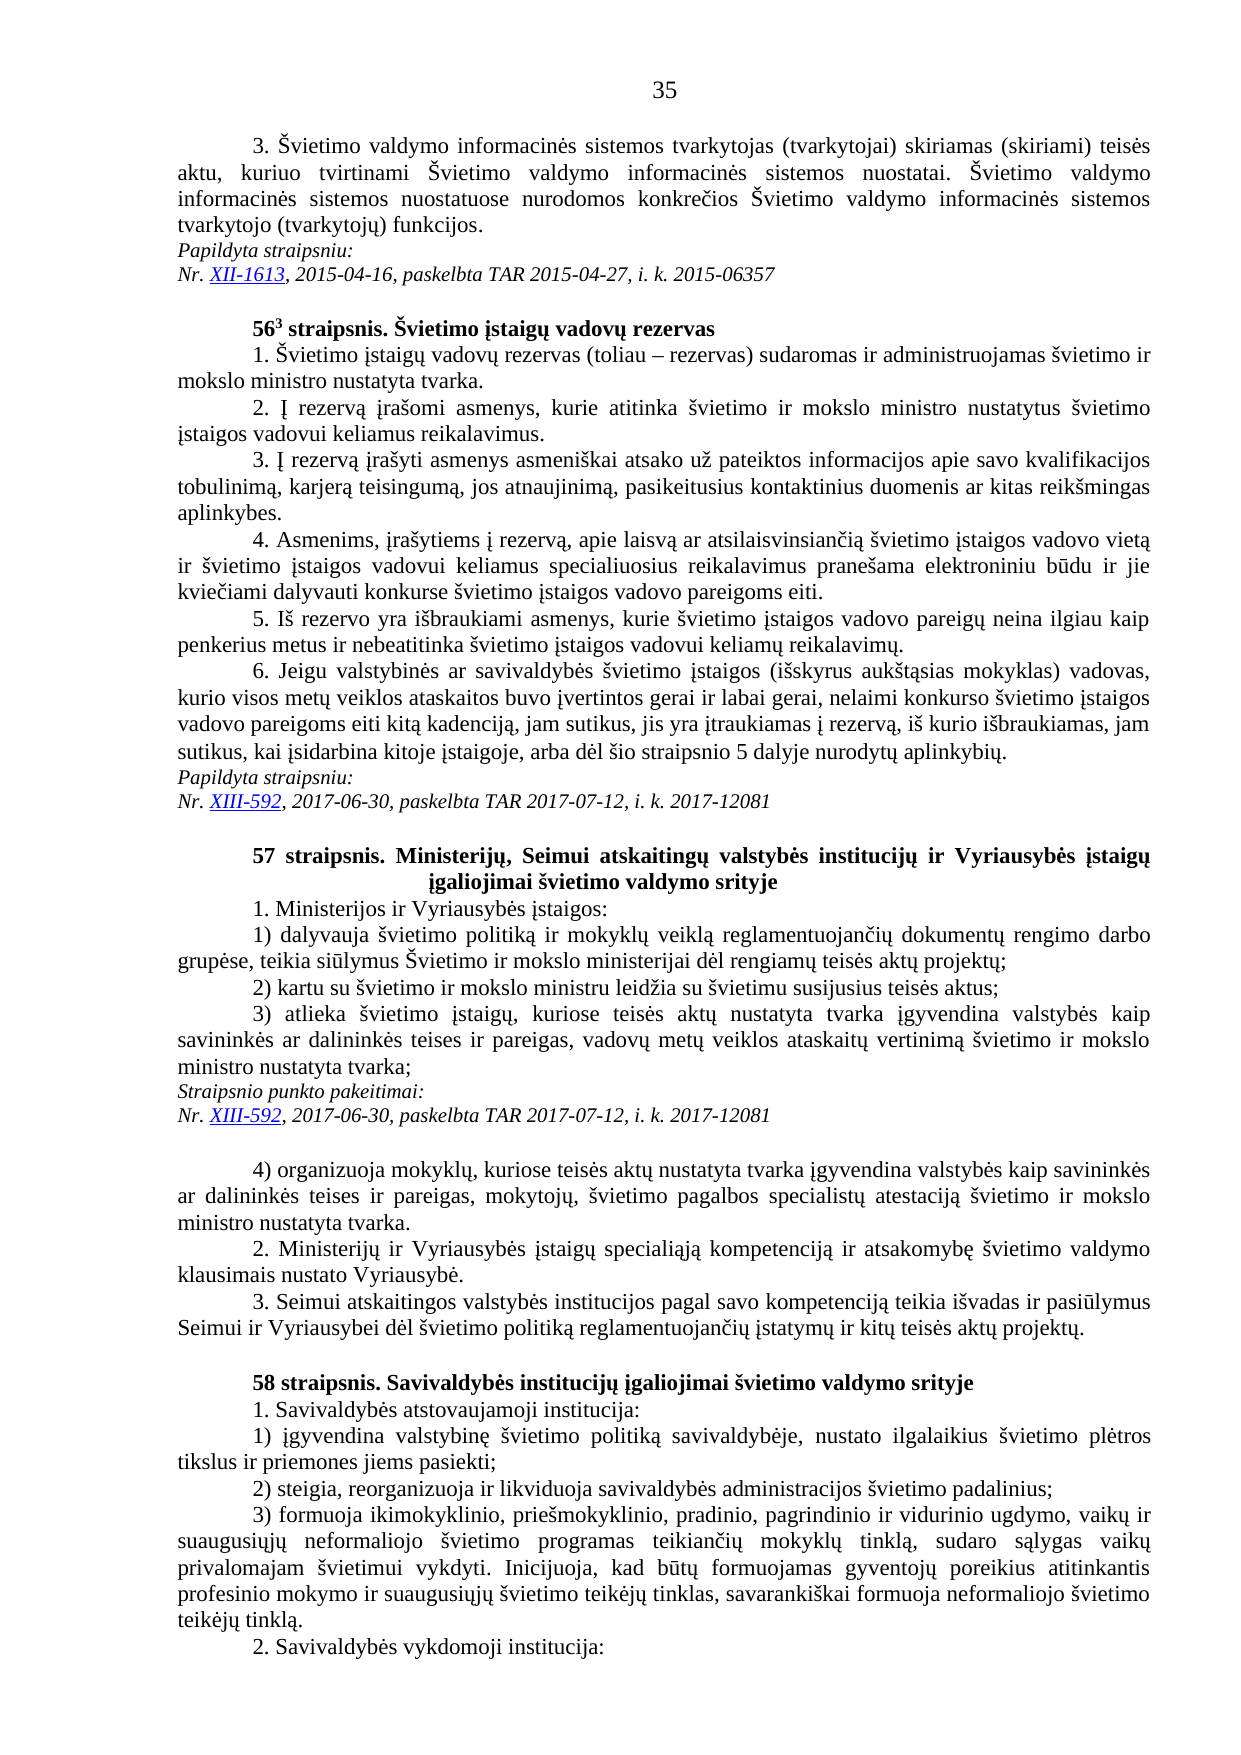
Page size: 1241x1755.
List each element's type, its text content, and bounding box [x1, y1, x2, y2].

text 4. Asmenims, įrašytiems į rezervą, apie laisvą ar atsilaisvinsiančią švietimo įstaigos vadovo vietą ir švietimo įstaigos vadovui keliamus specialiuosius reikalavimus pranešama elektroniniu būdu ir jie kviečiami dalyvauti konkurse švietimo įstaigos vadovo pareigoms eiti. [177, 526, 1152, 605]
text 5. Iš rezervo yra išbraukiami asmenys, kurie švietimo įstaigos vadovo pareigų neina ilgiau kaip penkerius metus ir nebeatitinka švietimo įstaigos vadovui keliamų reikalavimų. [177, 605, 1152, 657]
text 4) organizuoja mokyklų, kuriose teisės aktų nustatyta tvarka įgyvendina valstybės kaip savininkės ar dalininkės teises ir pareigas, mokytojų, švietimo pagalbos specialistų atestaciją švietimo ir mokslo ministro nustatyta tvarka. [177, 1156, 1152, 1235]
text Straipsnio punkto pakeitimai: [177, 1079, 1152, 1103]
text 1) įgyvendina valstybinę švietimo politiką savivaldybėje, nustato ilgalaikius švietimo plėtros tikslus ir priemones jiems pasiekti; [177, 1422, 1152, 1475]
text 3) formuoja ikimokyklinio, priešmokyklinio, pradinio, pagrindinio ir vidurinio ugdymo, vaikų ir suaugusiųjų neformaliojo švietimo programas teikiančių mokyklų tinklą, sudaro sąlygas vaikų privalomajam švietimui vykdyti. Inicijuoja, kad būtų formuojamas gyventojų poreikius atitinkantis profesinio mokymo ir suaugusiųjų švietimo teikėjų tinklas, savarankiškai formuoja neformaliojo švietimo teikėjų tinklą. [177, 1501, 1152, 1633]
text 2. Ministerijų ir Vyriausybės įstaigų specialiąją kompetenciją ir atsakomybę švietimo valdymo klausimais nustato Vyriausybė. [177, 1235, 1152, 1288]
text Nr. XIII-592, 2017-06-30, paskelbta TAR 2017-07-12, i. k. 2017-12081 [177, 789, 1152, 813]
text 2) kartu su švietimo ir mokslo ministru leidžia su švietimu susijusius teisės aktus; [177, 974, 1152, 1000]
text 3. Seimui atskaitingos valstybės institucijos pagal savo kompetenciją teikia išvadas ir pasiūlymus Seimui ir Vyriausybei dėl švietimo politiką reglamentuojančių įstatymų ir kitų teisės aktų projektų. [177, 1288, 1152, 1341]
text 6. Jeigu valstybinės ar savivaldybės švietimo įstaigos (išskyrus aukštąsias mokyklas) vadovas, kurio visos metų veiklos ataskaitos buvo įvertintos gerai ir labai gerai, nelaimi konkurso švietimo įstaigos vadovo pareigoms eiti kitą kadenciją, jam sutikus, jis yra įtraukiamas į rezervą, iš kurio išbraukiamas, jam sutikus, kai įsidarbina kitoje įstaigoje, arba dėl šio straipsnio 5 dalyje nurodytų aplinkybių. [177, 657, 1152, 765]
text 2) steigia, reorganizuoja ir likviduoja savivaldybės administracijos švietimo padalinius; [177, 1475, 1152, 1501]
text 1) dalyvauja švietimo politiką ir mokyklų veiklą reglamentuojančių dokumentų rengimo darbo grupėse, teikia siūlymus Švietimo ir mokslo ministerijai dėl rengiamų teisės aktų projektų; [177, 921, 1152, 974]
text 2. Į rezervą įrašomi asmenys, kurie atitinka švietimo ir mokslo ministro nustatytus švietimo įstaigos vadovui keliamus reikalavimus. [177, 394, 1152, 447]
text 2. Savivaldybės vykdomoji institucija: [177, 1633, 1152, 1659]
text 58 straipsnis. Savivaldybės institucijų įgaliojimai švietimo valdymo srityje [177, 1369, 1152, 1396]
text 563 straipsnis. Švietimo įstaigų vadovų rezervas [177, 315, 1152, 341]
text Papildyta straipsniu: [177, 238, 1152, 262]
text Papildyta straipsniu: [177, 765, 1152, 789]
text 3) atlieka švietimo įstaigų, kuriose teisės aktų nustatyta tvarka įgyvendina valstybės kaip savininkės ar dalininkės teises ir pareigas, vadovų metų veiklos ataskaitų vertinimą švietimo ir mokslo ministro nustatyta tvarka; [177, 1000, 1152, 1079]
text 3. Švietimo valdymo informacinės sistemos tvarkytojas (tvarkytojai) skiriamas (skiriami) teisės aktu, kuriuo tvirtinami Švietimo valdymo informacinės sistemos nuostatai. Švietimo valdymo informacinės sistemos nuostatuose nurodomos konkrečios Švietimo valdymo informacinės sistemos tvarkytojo (tvarkytojų) funkcijos. [177, 132, 1152, 238]
text 1. Švietimo įstaigų vadovų rezervas (toliau – rezervas) sudaromas ir administruojamas švietimo ir mokslo ministro nustatyta tvarka. [177, 341, 1152, 394]
text Nr. XIII-592, 2017-06-30, paskelbta TAR 2017-07-12, i. k. 2017-12081 [177, 1103, 1152, 1127]
text Nr. XII-1613, 2015-04-16, paskelbta TAR 2015-04-27, i. k. 2015-06357 [177, 262, 1152, 286]
text 1. Ministerijos ir Vyriausybės įstaigos: [177, 895, 1152, 921]
text 57 straipsnis. Ministerijų, Seimui atskaitingų valstybės institucijų ir Vyriausybės įstaigų įgaliojimai švietimo valdymo srityje [252, 842, 1152, 895]
text 1. Savivaldybės atstovaujamoji institucija: [177, 1396, 1152, 1422]
text 3. Į rezervą įrašyti asmenys asmeniškai atsako už pateiktos informacijos apie savo kvalifikacijos tobulinimą, karjerą teisingumą, jos atnaujinimą, pasikeitusius kontaktinius duomenis ar kitas reikšmingas aplinkybes. [177, 447, 1152, 526]
